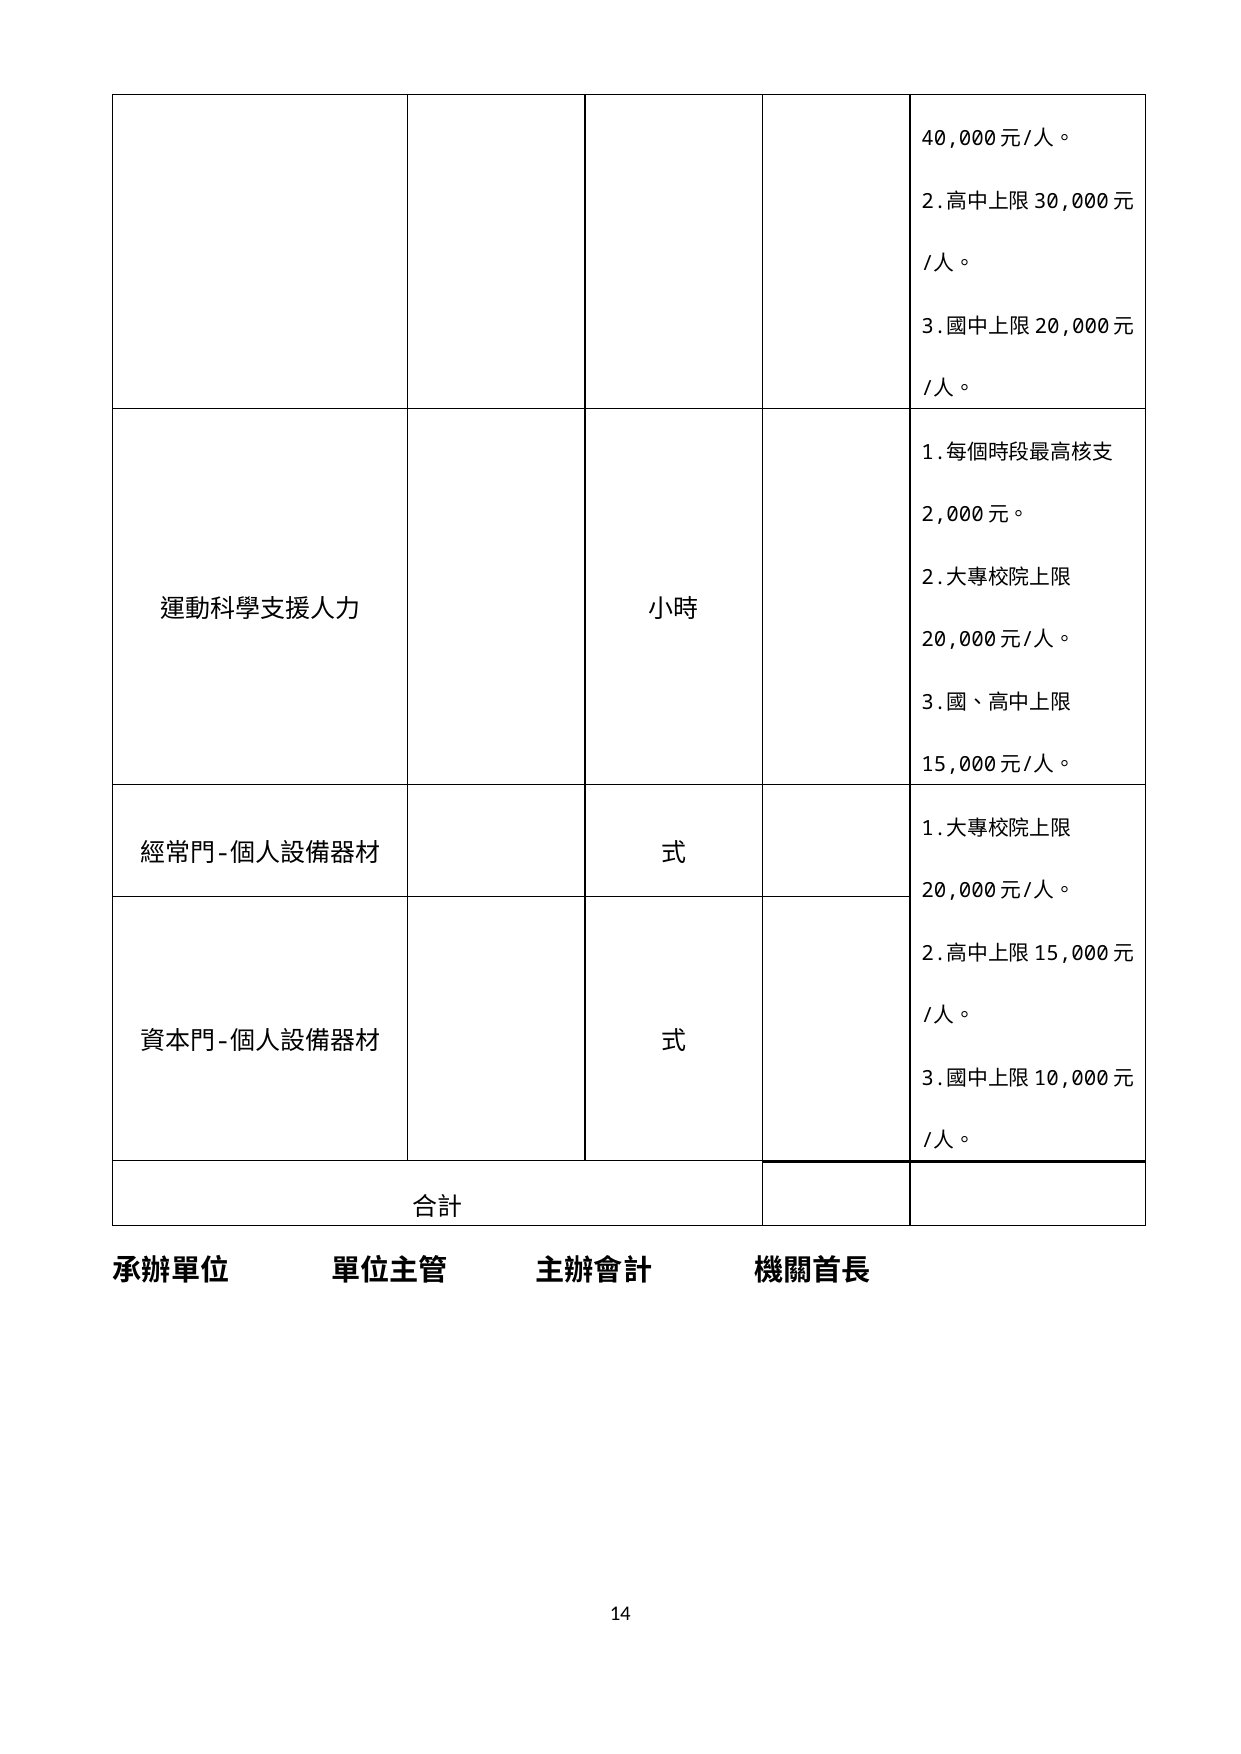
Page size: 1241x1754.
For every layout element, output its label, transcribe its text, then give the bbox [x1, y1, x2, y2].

table_cell 合計 [113, 1161, 762, 1225]
table_cell 經常門-個人設備器材 [113, 785, 407, 896]
table_cell [763, 95, 909, 408]
table_cell 小時 [586, 409, 762, 784]
table_cell [763, 785, 909, 896]
table_cell [763, 897, 909, 1160]
table_cell 資本門-個人設備器材 [113, 897, 407, 1160]
table_cell [763, 409, 909, 784]
text 承辦單位 單位主管 主辦會計 機關首長 [112, 1226, 1128, 1289]
table_cell [408, 409, 584, 784]
table_cell [586, 95, 762, 408]
table_cell 運動科學支援人力 [113, 409, 407, 784]
table_cell [408, 897, 584, 1160]
table_cell 1.大專校院上限20,000元/人。 2.高中上限15,000元/人。 3.國中上限10,000元/人。 [911, 785, 1145, 1160]
table_cell 式 [586, 785, 762, 896]
table_cell [408, 785, 584, 896]
table_cell [911, 1163, 1145, 1225]
table_cell [113, 95, 407, 408]
table_cell [408, 95, 584, 408]
table_cell [763, 1163, 909, 1225]
table_cell 式 [586, 897, 762, 1160]
table_cell 40,000元/人。 2.高中上限30,000元/人。 3.國中上限20,000元/人。 [911, 95, 1145, 408]
table_cell 1.每個時段最高核支2,000元。 2.大專校院上限20,000元/人。 3.國、高中上限15,000元/人。 [911, 409, 1145, 784]
